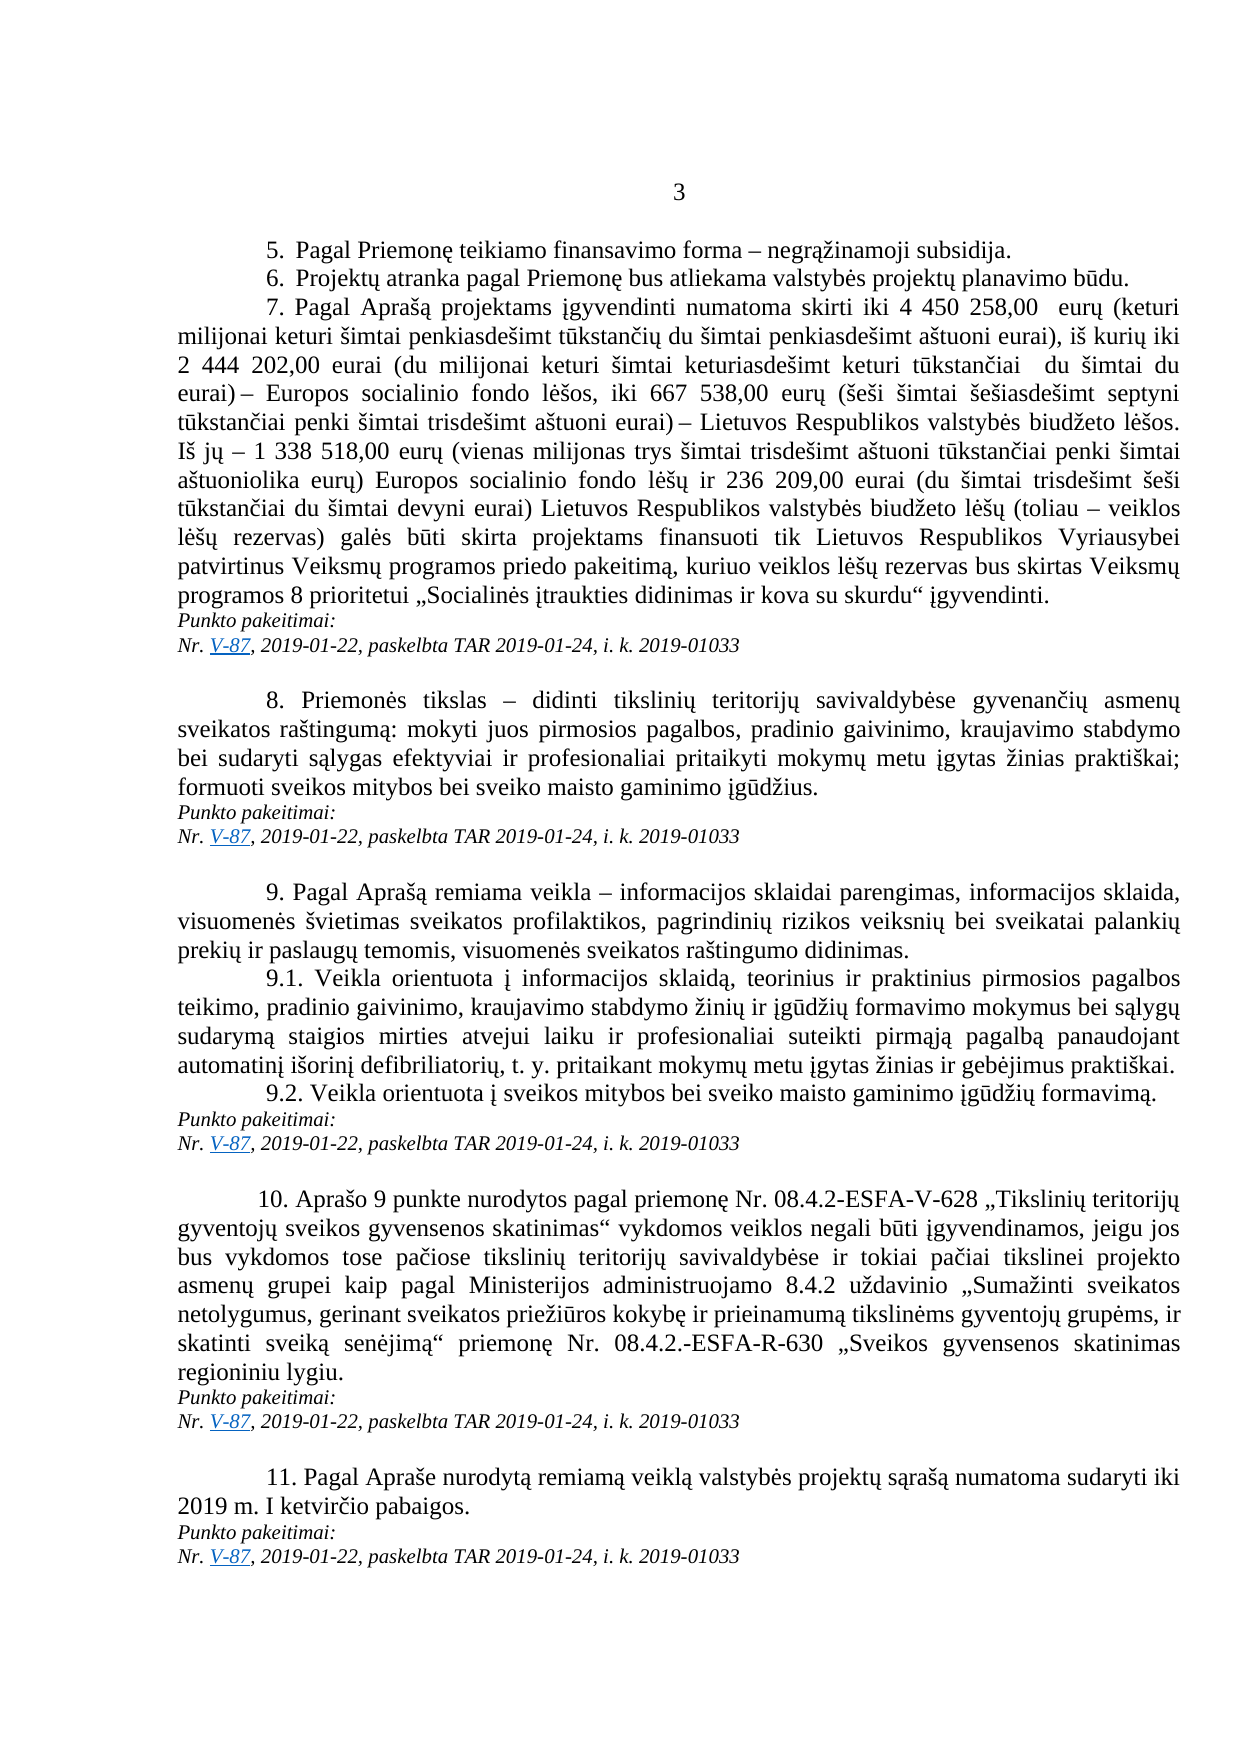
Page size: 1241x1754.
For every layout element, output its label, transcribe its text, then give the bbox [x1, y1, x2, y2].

text 9. Pagal Aprašą remiama veikla – informacijos sklaidai parengimas, informacijos sklaida, visuomenės švietimas sveikatos profilaktikos, pagrindinių rizikos veiksnių bei sveikatai palankių prekių ir paslaugų temomis, visuomenės sveikatos raštingumo didinimas. [177, 877, 1181, 963]
text 5. Pagal Priemonę teikiamo finansavimo forma – negrąžinamoji subsidija. [177, 235, 1181, 263]
text Punkto pakeitimai: [177, 1520, 1181, 1544]
text Nr. V-87, 2019-01-22, paskelbta TAR 2019-01-24, i. k. 2019-01033 [177, 632, 1181, 657]
text 10. Aprašo 9 punkte nurodytos pagal priemonę Nr. 08.4.2-ESFA-V-628 „Tikslinių teritorijų gyventojų sveikos gyvensenos skatinimas“ vykdomos veiklos negali būti įgyvendinamos, jeigu jos bus vykdomos tose pačiose tikslinių teritorijų savivaldybėse ir tokiai pačiai tikslinei projekto asmenų grupei kaip pagal Ministerijos administruojamo 8.4.2 uždavinio „Sumažinti sveikatos netolygumus, gerinant sveikatos priežiūros kokybę ir prieinamumą tikslinėms gyventojų grupėms, ir skatinti sveiką senėjimą“ priemonę Nr. 08.4.2.-ESFA-R-630 „Sveikos gyvensenos skatinimas regioniniu lygiu. [177, 1184, 1181, 1385]
text Punkto pakeitimai: [177, 1385, 1181, 1409]
text 9.2. Veikla orientuota į sveikos mitybos bei sveiko maisto gaminimo įgūdžių formavimą. [177, 1078, 1181, 1107]
text Nr. V-87, 2019-01-22, paskelbta TAR 2019-01-24, i. k. 2019-01033 [177, 824, 1181, 848]
text 9.1. Veikla orientuota į informacijos sklaidą, teorinius ir praktinius pirmosios pagalbos teikimo, pradinio gaivinimo, kraujavimo stabdymo žinių ir įgūdžių formavimo mokymus bei sąlygų sudarymą staigios mirties atvejui laiku ir profesionaliai suteikti pirmąją pagalbą panaudojant automatinį išorinį defibriliatorių, t. y. pritaikant mokymų metu įgytas žinias ir gebėjimus praktiškai. [177, 963, 1181, 1078]
text Nr. V-87, 2019-01-22, paskelbta TAR 2019-01-24, i. k. 2019-01033 [177, 1131, 1181, 1155]
text Punkto pakeitimai: [177, 1107, 1181, 1131]
text 11. Pagal Apraše nurodytą remiamą veiklą valstybės projektų sąrašą numatoma sudaryti iki 2019 m. I ketvirčio pabaigos. [177, 1462, 1181, 1520]
text Punkto pakeitimai: [177, 800, 1181, 824]
text Nr. V-87, 2019-01-22, paskelbta TAR 2019-01-24, i. k. 2019-01033 [177, 1544, 1181, 1568]
text 6. Projektų atranka pagal Priemonę bus atliekama valstybės projektų planavimo būdu. [266, 263, 1181, 292]
text 7. Pagal Aprašą projektams įgyvendinti numatoma skirti iki 4 450 258,00 eurų (keturi milijonai keturi šimtai penkiasdešimt tūkstančių du šimtai penkiasdešimt aštuoni eurai), iš kurių iki 2 444 202,00 eurai (du milijonai keturi šimtai keturiasdešimt keturi tūkstančiai du šimtai du eurai) – Europos socialinio fondo lėšos, iki 667 538,00 eurų (šeši šimtai šešiasdešimt septyni tūkstančiai penki šimtai trisdešimt aštuoni eurai) – Lietuvos Respublikos valstybės biudžeto lėšos. Iš jų – 1 338 518,00 eurų (vienas milijonas trys šimtai trisdešimt aštuoni tūkstančiai penki šimtai aštuoniolika eurų) Europos socialinio fondo lėšų ir 236 209,00 eurai (du šimtai trisdešimt šeši tūkstančiai du šimtai devyni eurai) Lietuvos Respublikos valstybės biudžeto lėšų (toliau – veiklos lėšų rezervas) galės būti skirta projektams finansuoti tik Lietuvos Respublikos Vyriausybei patvirtinus Veiksmų programos priedo pakeitimą, kuriuo veiklos lėšų rezervas bus skirtas Veiksmų programos 8 prioritetui „Socialinės įtraukties didinimas ir kova su skurdu“ įgyvendinti. [177, 292, 1181, 608]
text 8. Priemonės tikslas – didinti tikslinių teritorijų savivaldybėse gyvenančių asmenų sveikatos raštingumą: mokyti juos pirmosios pagalbos, pradinio gaivinimo, kraujavimo stabdymo bei sudaryti sąlygas efektyviai ir profesionaliai pritaikyti mokymų metu įgytas žinias praktiškai; formuoti sveikos mitybos bei sveiko maisto gaminimo įgūdžius. [177, 685, 1181, 800]
text Punkto pakeitimai: [177, 608, 1181, 632]
text Nr. V-87, 2019-01-22, paskelbta TAR 2019-01-24, i. k. 2019-01033 [177, 1409, 1181, 1433]
